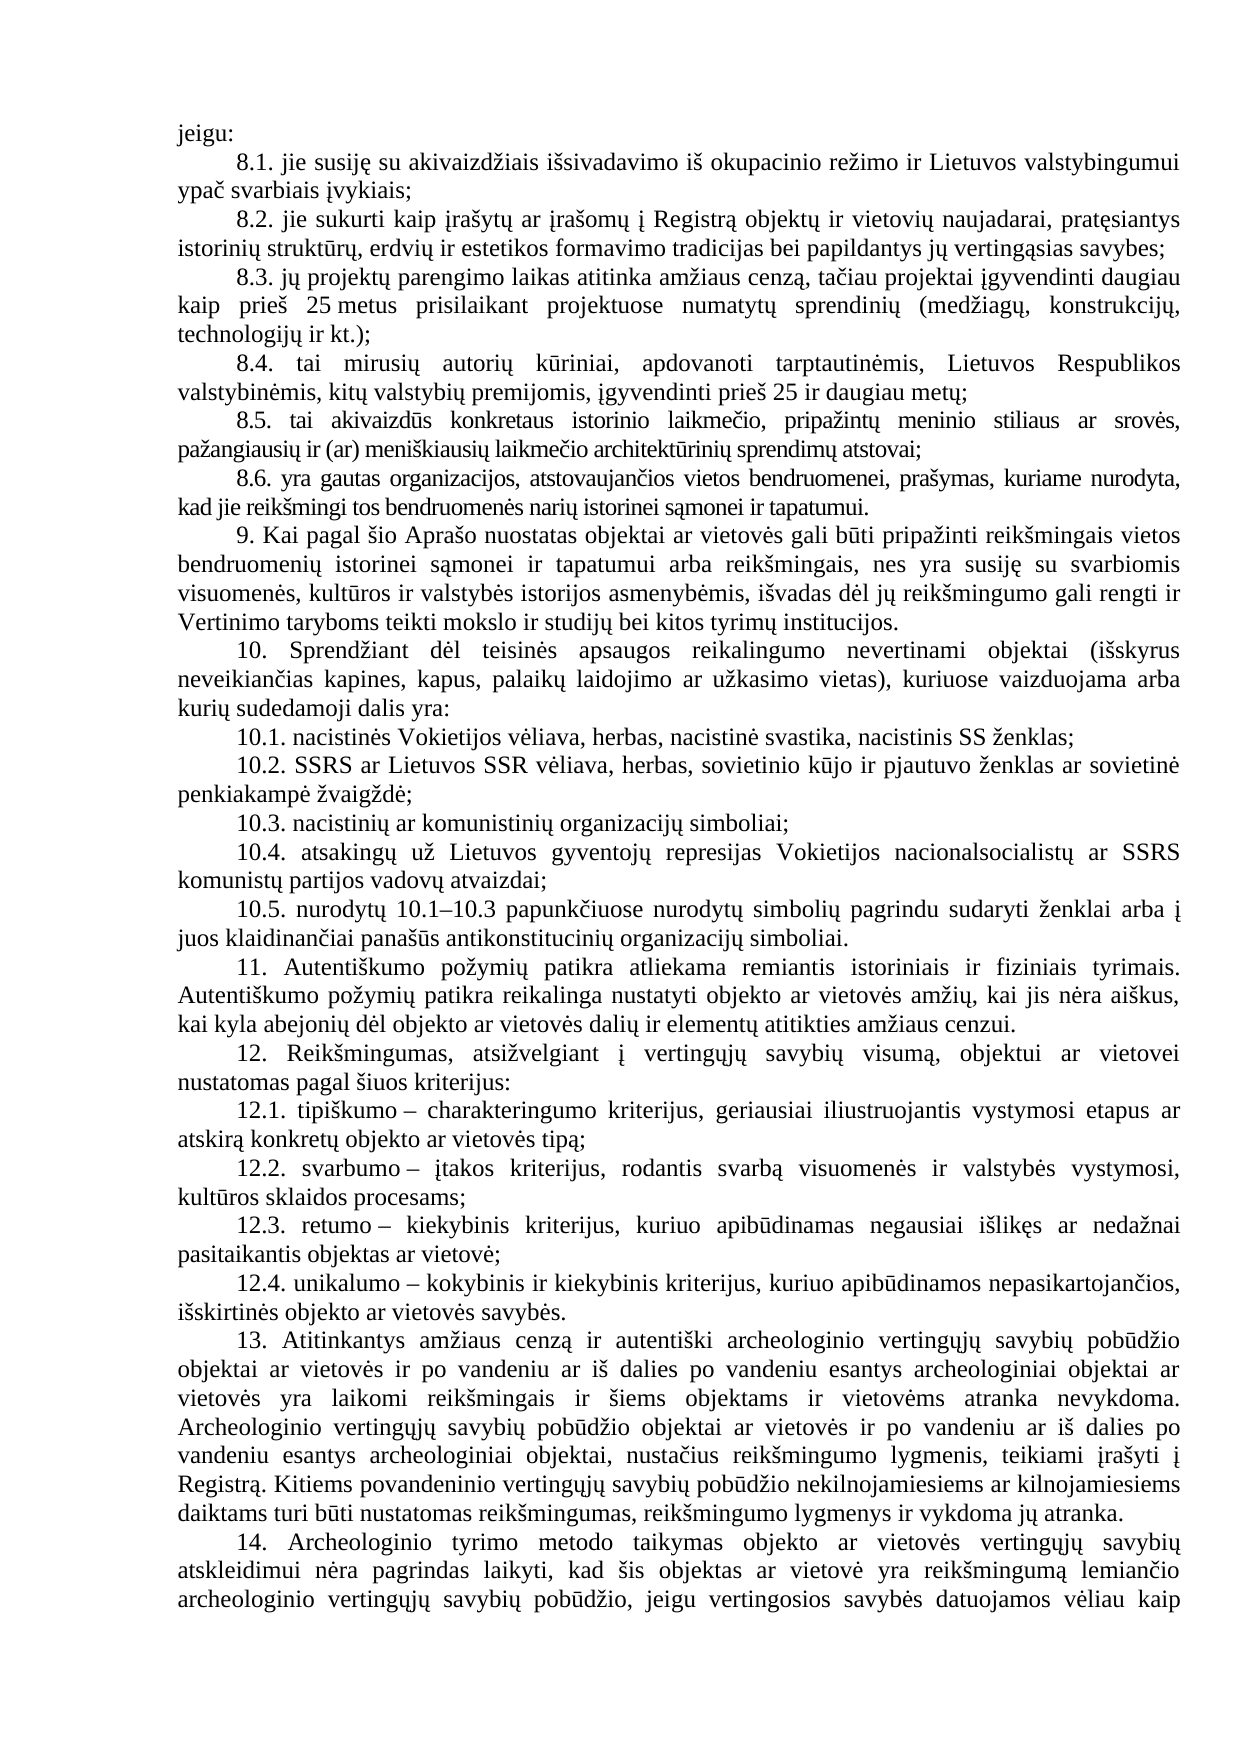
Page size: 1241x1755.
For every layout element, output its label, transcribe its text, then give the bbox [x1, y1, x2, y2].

text 13. Atitinkantys amžiaus cenzą ir autentiški archeologinio vertingųjų savybių pobūdžio objektai ar vietovės ir po vandeniu ar iš dalies po vandeniu esantys archeologiniai objektai ar vietovės yra laikomi reikšmingais ir šiems objektams ir vietovėms atranka nevykdoma. Archeologinio vertingųjų savybių pobūdžio objektai ar vietovės ir po vandeniu ar iš dalies po vandeniu esantys archeologiniai objektai, nustačius reikšmingumo lygmenis, teikiami įrašyti į Registrą. Kitiems povandeninio vertingųjų savybių pobūdžio nekilnojamiesiems ar kilnojamiesiems daiktams turi būti nustatomas reikšmingumas, reikšmingumo lygmenys ir vykdoma jų atranka. [177, 1326, 1181, 1527]
text 8.1. jie susiję su akivaizdžiais išsivadavimo iš okupacinio režimo ir Lietuvos valstybingumui ypač svarbiais įvykiais; [177, 147, 1181, 204]
text 14. Archeologinio tyrimo metodo taikymas objekto ar vietovės vertingųjų savybių atskleidimui nėra pagrindas laikyti, kad šis objektas ar vietovė yra reikšmingumą lemiančio archeologinio vertingųjų savybių pobūdžio, jeigu vertingosios savybės datuojamos vėliau kaip [177, 1527, 1181, 1613]
text 10.5. nurodytų 10.1–10.3 papunkčiuose nurodytų simbolių pagrindu sudaryti ženklai arba į juos klaidinančiai panašūs antikonstitucinių organizacijų simboliai. [177, 894, 1181, 952]
text 12.2. svarbumo – įtakos kriterijus, rodantis svarbą visuomenės ir valstybės vystymosi, kultūros sklaidos procesams; [177, 1153, 1181, 1211]
text 8.4. tai mirusių autorių kūriniai, apdovanoti tarptautinėmis, Lietuvos Respublikos valstybinėmis, kitų valstybių premijomis, įgyvendinti prieš 25 ir daugiau metų; [177, 348, 1181, 406]
text jeigu: [177, 118, 1181, 147]
text 10.3. nacistinių ar komunistinių organizacijų simboliai; [177, 808, 1181, 837]
text 8.6. yra gautas organizacijos, atstovaujančios vietos bendruomenei, prašymas, kuriame nurodyta, kad jie reikšmingi tos bendruomenės narių istorinei sąmonei ir tapatumui. [177, 463, 1181, 521]
text 9. Kai pagal šio Aprašo nuostatas objektai ar vietovės gali būti pripažinti reikšmingais vietos bendruomenių istorinei sąmonei ir tapatumui arba reikšmingais, nes yra susiję su svarbiomis visuomenės, kultūros ir valstybės istorijos asmenybėmis, išvadas dėl jų reikšmingumo gali rengti ir Vertinimo taryboms teikti mokslo ir studijų bei kitos tyrimų institucijos. [177, 521, 1181, 636]
text 8.2. jie sukurti kaip įrašytų ar įrašomų į Registrą objektų ir vietovių naujadarai, pratęsiantys istorinių struktūrų, erdvių ir estetikos formavimo tradicijas bei papildantys jų vertingąsias savybes; [177, 204, 1181, 262]
text 12. Reikšmingumas, atsižvelgiant į vertingųjų savybių visumą, objektui ar vietovei nustatomas pagal šiuos kriterijus: [177, 1038, 1181, 1096]
text 11. Autentiškumo požymių patikra atliekama remiantis istoriniais ir fiziniais tyrimais. Autentiškumo požymių patikra reikalinga nustatyti objekto ar vietovės amžių, kai jis nėra aiškus, kai kyla abejonių dėl objekto ar vietovės dalių ir elementų atitikties amžiaus cenzui. [177, 952, 1181, 1038]
text 10.2. SSRS ar Lietuvos SSR vėliava, herbas, sovietinio kūjo ir pjautuvo ženklas ar sovietinė penkiakampė žvaigždė; [177, 751, 1181, 808]
text 10. Sprendžiant dėl teisinės apsaugos reikalingumo nevertinami objektai (išskyrus neveikiančias kapines, kapus, palaikų laidojimo ar užkasimo vietas), kuriuose vaizduojama arba kurių sudedamoji dalis yra: [177, 636, 1181, 722]
text 12.4. unikalumo – kokybinis ir kiekybinis kriterijus, kuriuo apibūdinamos nepasikartojančios, išskirtinės objekto ar vietovės savybės. [177, 1268, 1181, 1326]
text 8.3. jų projektų parengimo laikas atitinka amžiaus cenzą, tačiau projektai įgyvendinti daugiau kaip prieš 25 metus prisilaikant projektuose numatytų sprendinių (medžiagų, konstrukcijų, technologijų ir kt.); [177, 262, 1181, 348]
text 10.1. nacistinės Vokietijos vėliava, herbas, nacistinė svastika, nacistinis SS ženklas; [177, 722, 1181, 751]
text 10.4. atsakingų už Lietuvos gyventojų represijas Vokietijos nacionalsocialistų ar SSRS komunistų partijos vadovų atvaizdai; [177, 837, 1181, 894]
text 8.5. tai akivaizdūs konkretaus istorinio laikmečio, pripažintų meninio stiliaus ar srovės, pažangiausių ir (ar) meniškiausių laikmečio architektūrinių sprendimų atstovai; [177, 406, 1181, 463]
text 12.3. retumo – kiekybinis kriterijus, kuriuo apibūdinamas negausiai išlikęs ar nedažnai pasitaikantis objektas ar vietovė; [177, 1211, 1181, 1268]
text 12.1. tipiškumo – charakteringumo kriterijus, geriausiai iliustruojantis vystymosi etapus ar atskirą konkretų objekto ar vietovės tipą; [177, 1096, 1181, 1153]
